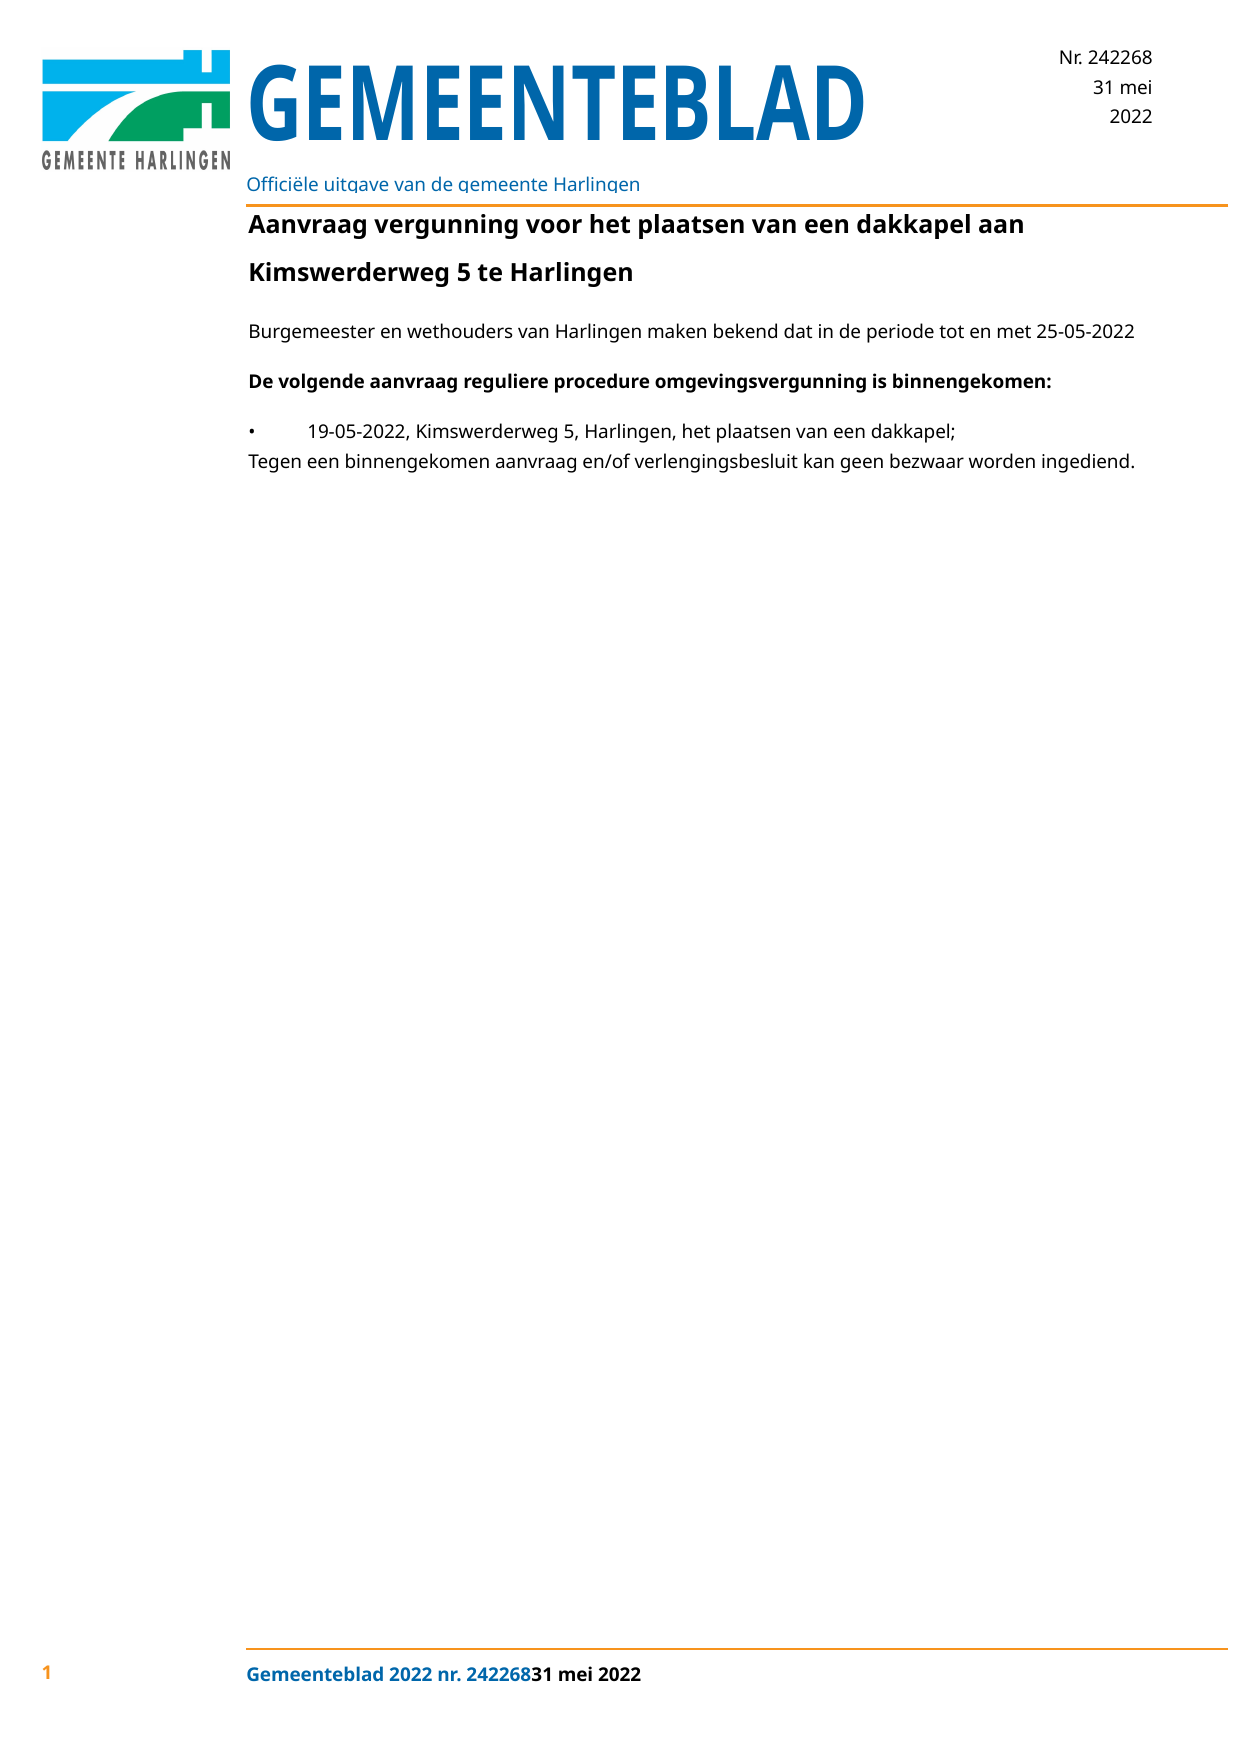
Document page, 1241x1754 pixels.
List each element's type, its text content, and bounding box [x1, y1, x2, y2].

list 19-05-2022, Kimswerderweg 5, Harlingen, het plaatsen van een dakkapel; [248, 419, 1152, 444]
text Aanvraag vergunning voor het plaatsen van een dakkapel aan Kimswerderweg 5 te Harlingen [248, 207, 1152, 288]
text Tegen een binnengekomen aanvraag en/of verlengingsbesluit kan geen bezwaar worden ingediend. [248, 448, 1152, 474]
picture [41, 47, 231, 172]
text De volgende aanvraag reguliere procedure omgevingsvergunning is binnengekomen: [248, 368, 1152, 394]
text Burgemeester en wethouders van Harlingen maken bekend dat in de periode tot en met 25-05-2022 [248, 318, 1152, 344]
